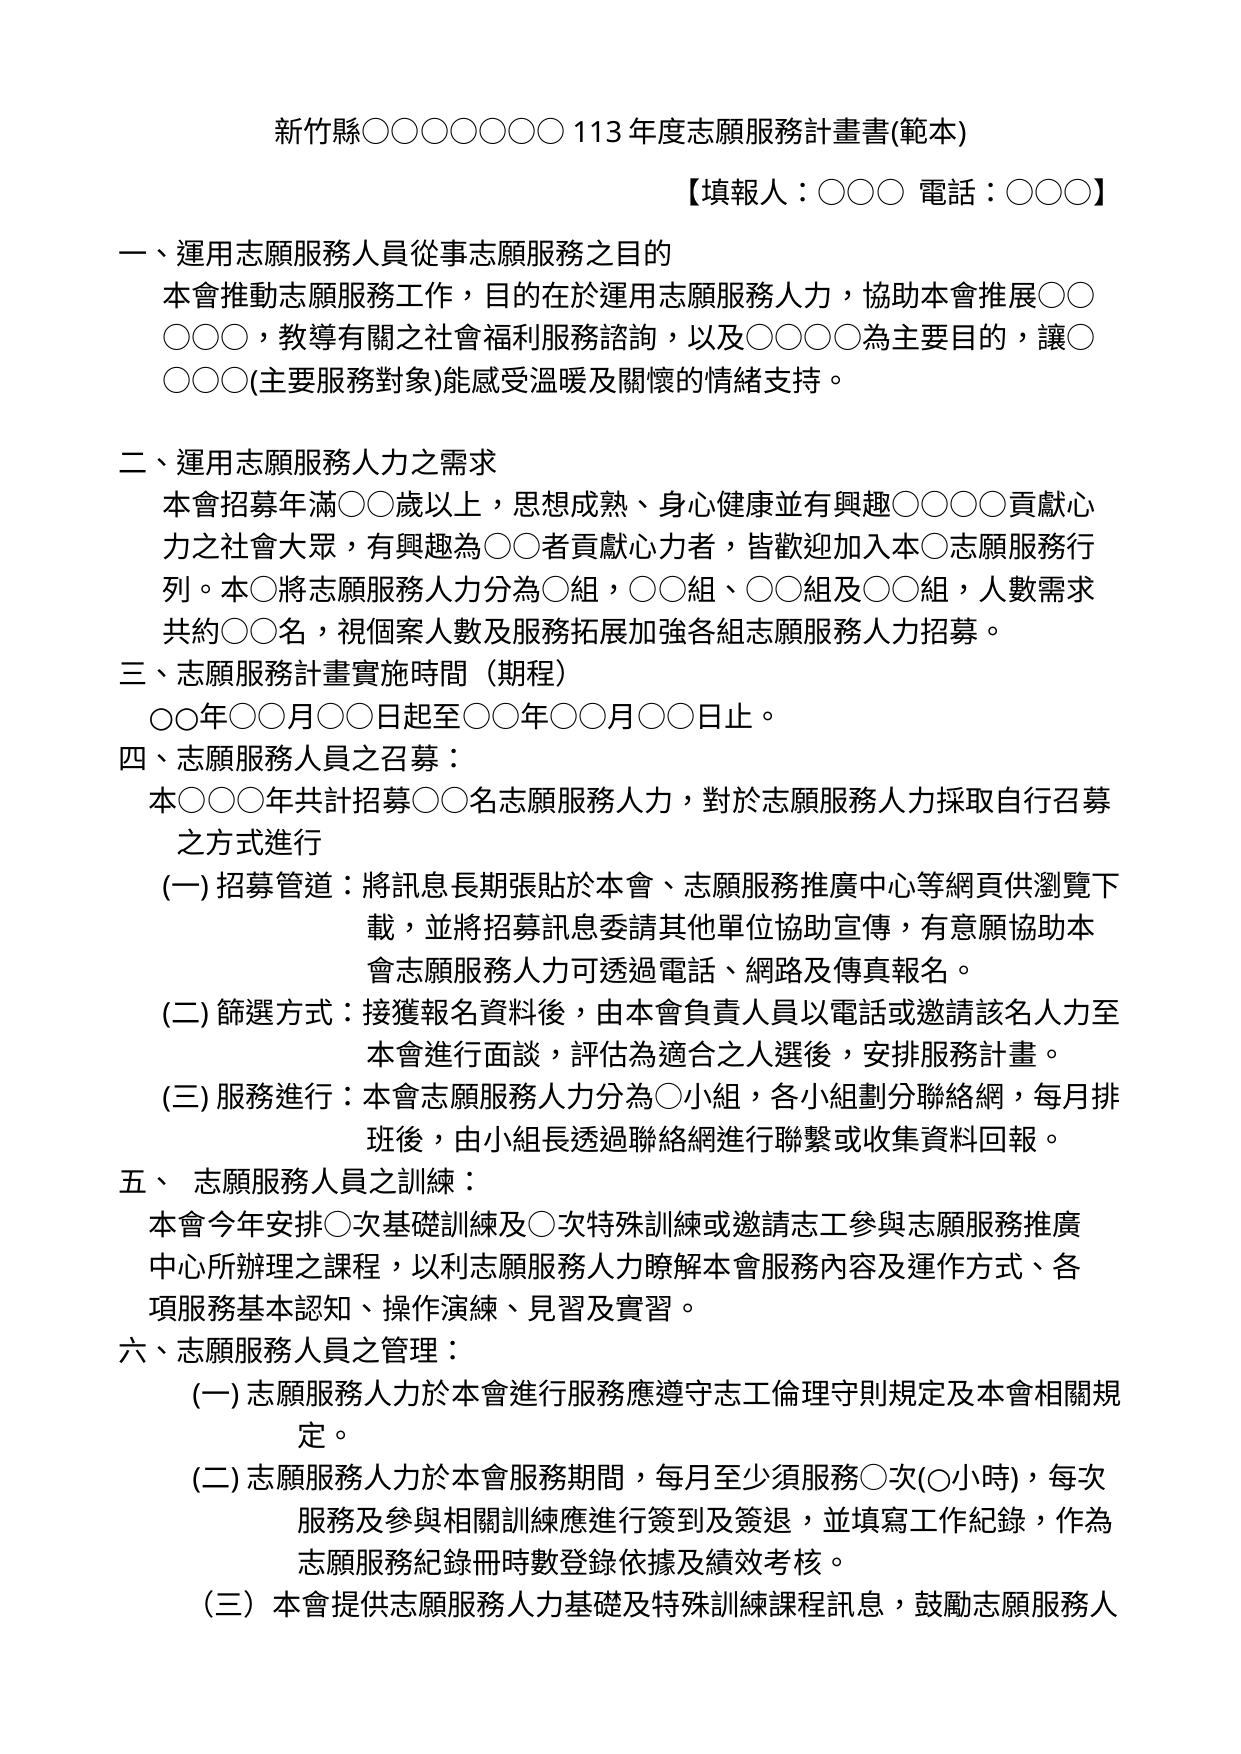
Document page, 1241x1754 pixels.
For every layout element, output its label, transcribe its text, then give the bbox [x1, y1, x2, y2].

text 本○○○年共計招募○○名志願服務人力，對於志願服務人力採取自行召募之方式進行 [118, 778, 1122, 862]
text （三）本會提供志願服務人力基礎及特殊訓練課程訊息，鼓勵志願服務人 [162, 1582, 1122, 1624]
text 本會招募年滿○○歲以上，思想成熟、身心健康並有興趣○○○○貢獻心力之社會大眾，有興趣為○○者貢獻心力者，皆歡迎加入本○志願服務行列。本○將志願服務人力分為○組，○○組、○○組及○○組，人數需求共約○○名，視個案人數及服務拓展加強各組志願服務人力招募。 [162, 482, 1122, 651]
text 四、志願服務人員之召募： [118, 736, 1122, 778]
text 新竹縣○○○○○○○ 113年度志願服務計畫書(範本) [118, 108, 1122, 151]
text 中心所辦理之課程，以利志願服務人力瞭解本會服務內容及運作方式、各 [118, 1243, 1122, 1286]
text 三、志願服務計畫實施時間（期程） [118, 651, 1122, 693]
text 項服務基本認知、操作演練、見習及實習。 [118, 1286, 1122, 1328]
text 二、運用志願服務人力之需求 [118, 439, 1122, 482]
text (一) 志願服務人力於本會進行服務應遵守志工倫理守則規定及本會相關規定。 [162, 1370, 1122, 1455]
text 六、志願服務人員之管理： [118, 1328, 1122, 1370]
text (三) 服務進行：本會志願服務人力分為○小組，各小組劃分聯絡網，每月排班後，由小組長透過聯絡網進行聯繫或收集資料回報。 [162, 1074, 1122, 1159]
text 【填報人：○○○ 電話：○○○】 [118, 169, 1122, 212]
text 本會推動志願服務工作，目的在於運用志願服務人力，協助本會推展○○○○○，教導有關之社會福利服務諮詢，以及○○○○為主要目的，讓○○○○(主要服務對象)能感受溫暖及關懷的情緒支持。 [162, 273, 1122, 400]
text (二) 志願服務人力於本會服務期間，每月至少須服務○次(○小時)，每次服務及參與相關訓練應進行簽到及簽退，並填寫工作紀錄，作為志願服務紀錄冊時數登錄依據及績效考核。 [162, 1455, 1122, 1582]
list 志願服務人員之訓練： [118, 1159, 1122, 1201]
text (二) 篩選方式：接獲報名資料後，由本會負責人員以電話或邀請該名人力至本會進行面談，評估為適合之人選後，安排服務計畫。 [162, 989, 1122, 1074]
text 一、運用志願服務人員從事志願服務之目的 [118, 230, 1122, 273]
text ○○年○○月○○日起至○○年○○月○○日止。 [118, 693, 1122, 736]
text (一) 招募管道：將訊息長期張貼於本會、志願服務推廣中心等網頁供瀏覽下載，並將招募訊息委請其他單位協助宣傳，有意願協助本會志願服務人力可透過電話、網路及傳真報名。 [162, 862, 1122, 989]
text 本會今年安排○次基礎訓練及○次特殊訓練或邀請志工參與志願服務推廣 [118, 1201, 1122, 1243]
